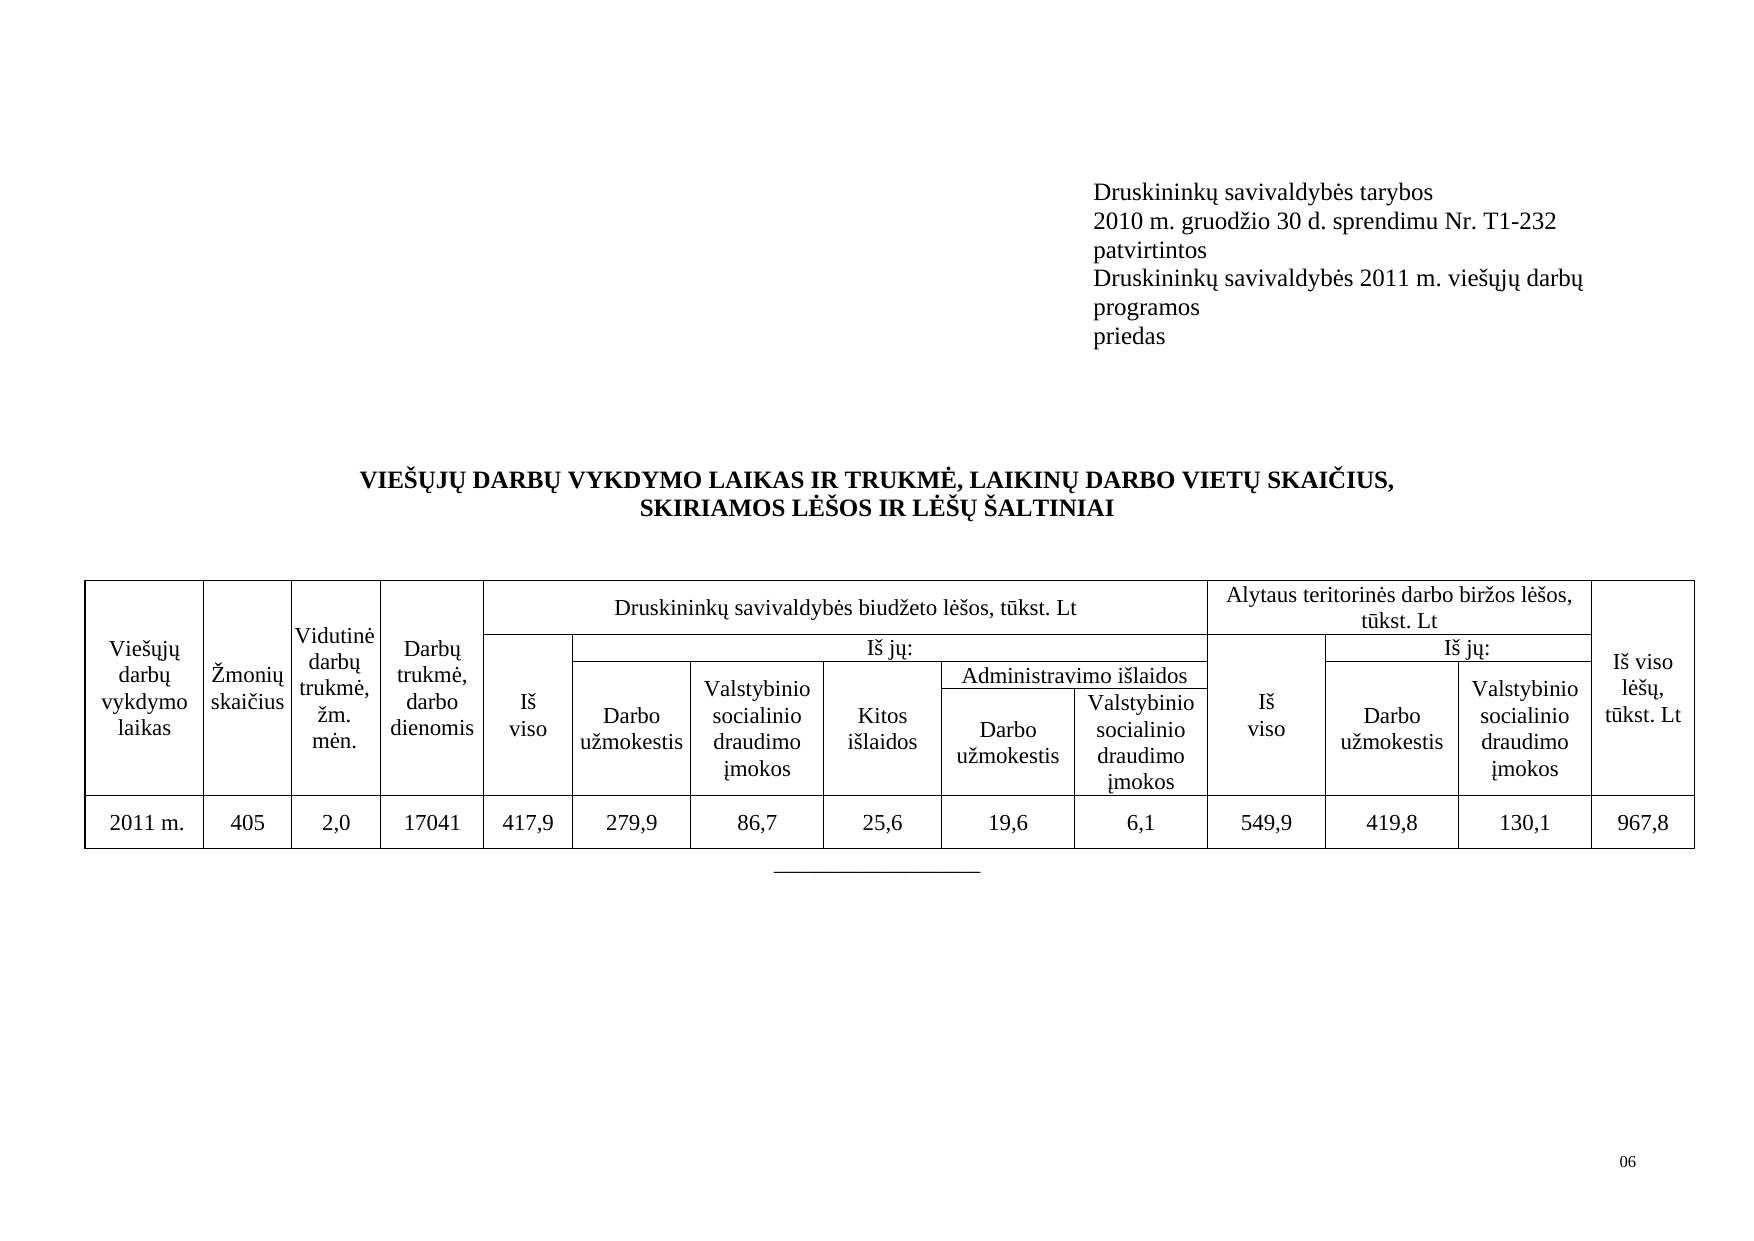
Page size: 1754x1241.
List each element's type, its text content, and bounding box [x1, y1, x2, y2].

table_header Vidutinė darbų trukmė, žm. mėn. [292, 581, 380, 795]
table_cell 86,7 [691, 796, 823, 848]
table_header Viešųjų darbų vykdymo laikas [86, 581, 203, 795]
text Druskininkų savivaldybės 2011 m. viešųjų darbų programos [1093, 263, 1636, 321]
table_header Darbų trukmė, darbo dienomis [381, 581, 483, 795]
table_header Druskininkų savivaldybės biudžeto lėšos, tūkst. Lt [484, 581, 1207, 633]
table_header Iš viso lėšų, tūkst. Lt [1592, 581, 1694, 795]
table_cell 6,1 [1075, 796, 1207, 848]
table_cell 19,6 [942, 796, 1074, 848]
table_cell Iš jų: [573, 635, 1207, 661]
table_cell 405 [204, 796, 291, 848]
table_cell Valstybinio socialinio draudimo įmokos [691, 662, 823, 795]
table_cell 2011 m. [86, 796, 203, 848]
table_cell 549,9 [1208, 796, 1325, 848]
table_cell Iš viso [1208, 635, 1325, 795]
table_header Alytaus teritorinės darbo biržos lėšos, tūkst. Lt [1208, 581, 1591, 633]
table_cell Iš jų: [1326, 635, 1591, 661]
text __________________ [118, 849, 1636, 875]
table_cell 279,9 [573, 796, 690, 848]
text priedas [1093, 321, 1636, 350]
table_cell 967,8 [1592, 796, 1694, 848]
text SKIRIAMOS LĖŠOS IR LĖŠŲ ŠALTINIAI [118, 493, 1636, 522]
text 2010 m. gruodžio 30 d. sprendimu Nr. T1-232 patvirtintos [1093, 206, 1636, 263]
table_cell 25,6 [824, 796, 941, 848]
table_cell Iš viso [484, 635, 572, 795]
table_cell Darbo užmokestis [1326, 662, 1458, 795]
table_header Žmonių skaičius [204, 581, 291, 795]
text Druskininkų savivaldybės tarybos [1093, 177, 1636, 206]
table_cell Administravimo išlaidos [942, 662, 1207, 688]
table_cell 2,0 [292, 796, 380, 848]
table_cell Darbo užmokestis [942, 689, 1074, 795]
table_cell Kitos išlaidos [824, 662, 941, 795]
table_cell Darbo užmokestis [573, 662, 690, 795]
table_cell Valstybinio socialinio draudimo įmokos [1075, 689, 1207, 795]
table_cell 17041 [381, 796, 483, 848]
table_cell Valstybinio socialinio draudimo įmokos [1459, 662, 1591, 795]
table_cell 417,9 [484, 796, 572, 848]
table_cell 419,8 [1326, 796, 1458, 848]
table_cell 130,1 [1459, 796, 1591, 848]
text VIEŠŲJŲ DARBŲ VYKDYMO LAIKAS IR TRUKMĖ, LAIKINŲ DARBO VIETŲ SKAIČIUS, [118, 465, 1636, 493]
